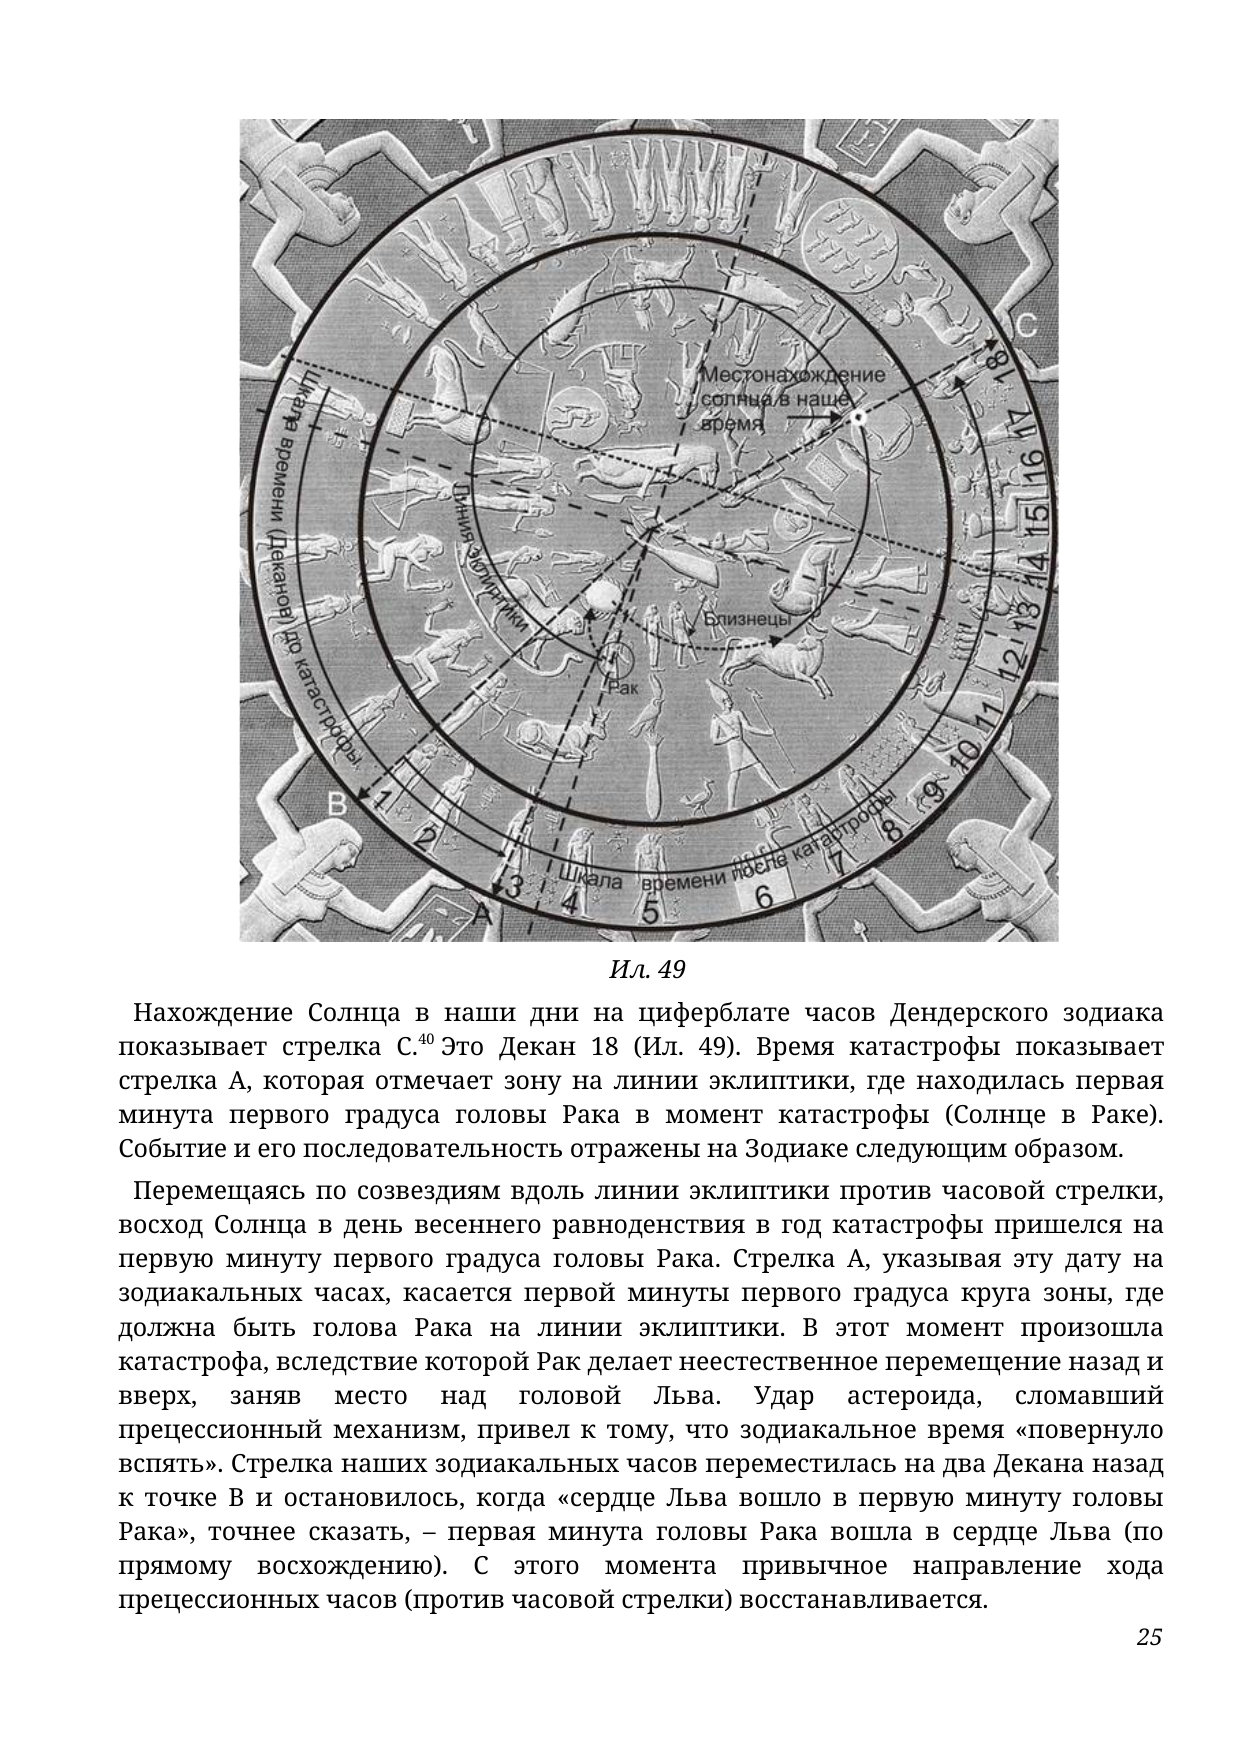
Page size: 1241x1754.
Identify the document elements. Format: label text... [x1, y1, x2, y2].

text Ил. 49 [118, 952, 1165, 986]
picture [239, 119, 1059, 942]
text Перемещаясь по созвездиям вдоль линии эклиптики против часовой стрелки, восход Солнца в день весеннего равноденствия в год катастрофы пришелся на первую минуту первого градуса головы Рака. Стрелка А, указывая эту дату на зодиакальных часах, касается первой минуты первого градуса круга зоны, где должна быть голова Рака на линии эклиптики. В этот момент произошла катастрофа, вследствие которой Рак делает неестественное перемещение назад и вверх, заняв место над головой Льва. Удар астероида, сломавший прецессионный механизм, привел к тому, что зодиакальное время «повернуло вспять». Стрелка наших зодиакальных часов переместилась на два Декана назад к точке В и остановилось, когда «сердце Льва вошло в первую минуту головы Рака», точнее сказать, – первая минута головы Рака вошла в сердце Льва (по прямому восхождению). С этого момента привычное направление хода прецессионных часов (против часовой стрелки) восстанавливается. [118, 1173, 1165, 1616]
text Нахождение Солнца в наши дни на циферблате часов Дендерского зодиака показывает стрелка С.40 Это Декан 18 (Ил. 49). Время катастрофы показывает стрелка А, которая отмечает зону на линии эклиптики, где находилась первая минута первого градуса головы Рака в момент катастрофы (Солнце в Раке). Событие и его последовательность отражены на Зодиаке следующим образом. [118, 994, 1165, 1164]
